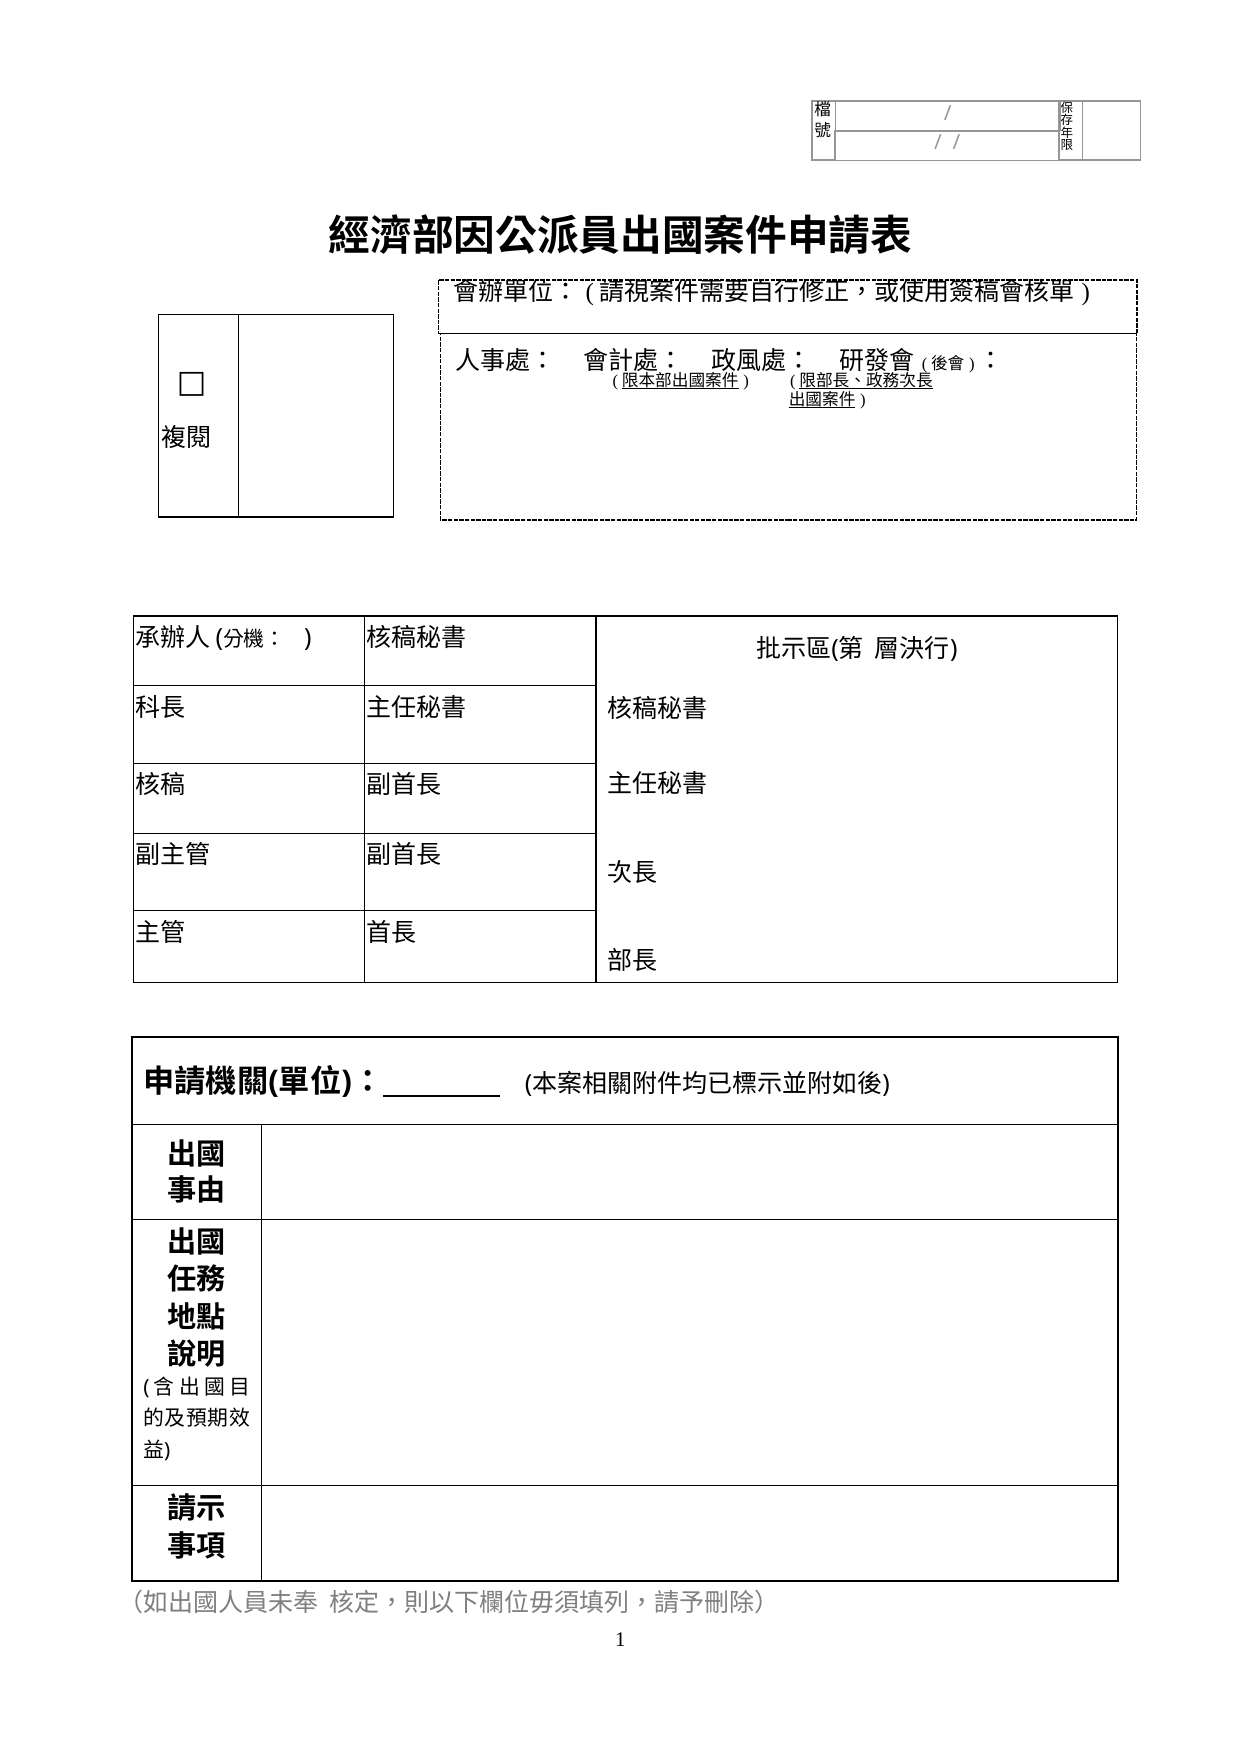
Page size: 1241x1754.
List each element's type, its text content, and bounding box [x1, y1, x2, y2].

table_cell 科長 [134, 686, 364, 762]
table_cell 副主管 [134, 834, 364, 910]
table_cell [262, 1220, 1117, 1485]
table_cell [262, 1125, 1117, 1218]
table_cell 出國 任務 地點 說明 (含出國目的及預期效益) [133, 1220, 261, 1485]
table_cell 副首長 [365, 764, 595, 833]
table_cell 核稿 [134, 764, 364, 833]
table_cell [262, 1486, 1117, 1580]
table_header 核稿秘書 [365, 617, 595, 685]
table_cell 副首長 [365, 834, 595, 910]
table_header □ 複閱 [159, 315, 238, 516]
table_cell 主任秘書 [365, 686, 595, 762]
table_header 承辦人 (分機： ) [134, 617, 364, 685]
table_header 申請機關(單位)： (本案相關附件均已標示並附如後) [133, 1038, 1117, 1124]
table_header 批示區(第 層決行) 核稿秘書 主任秘書 次長 部長 [597, 617, 1117, 982]
table_header [239, 315, 393, 516]
table_cell 出國 事由 [133, 1125, 261, 1218]
text （如出國人員未奉 核定，則以下欄位毋須填列，請予刪除） [118, 1582, 1122, 1619]
text 經濟部因公派員出國案件申請表 [118, 120, 1122, 270]
table_cell 請示 事項 [133, 1486, 261, 1580]
table_cell 首長 [365, 911, 595, 982]
table_cell 主管 [134, 911, 364, 982]
